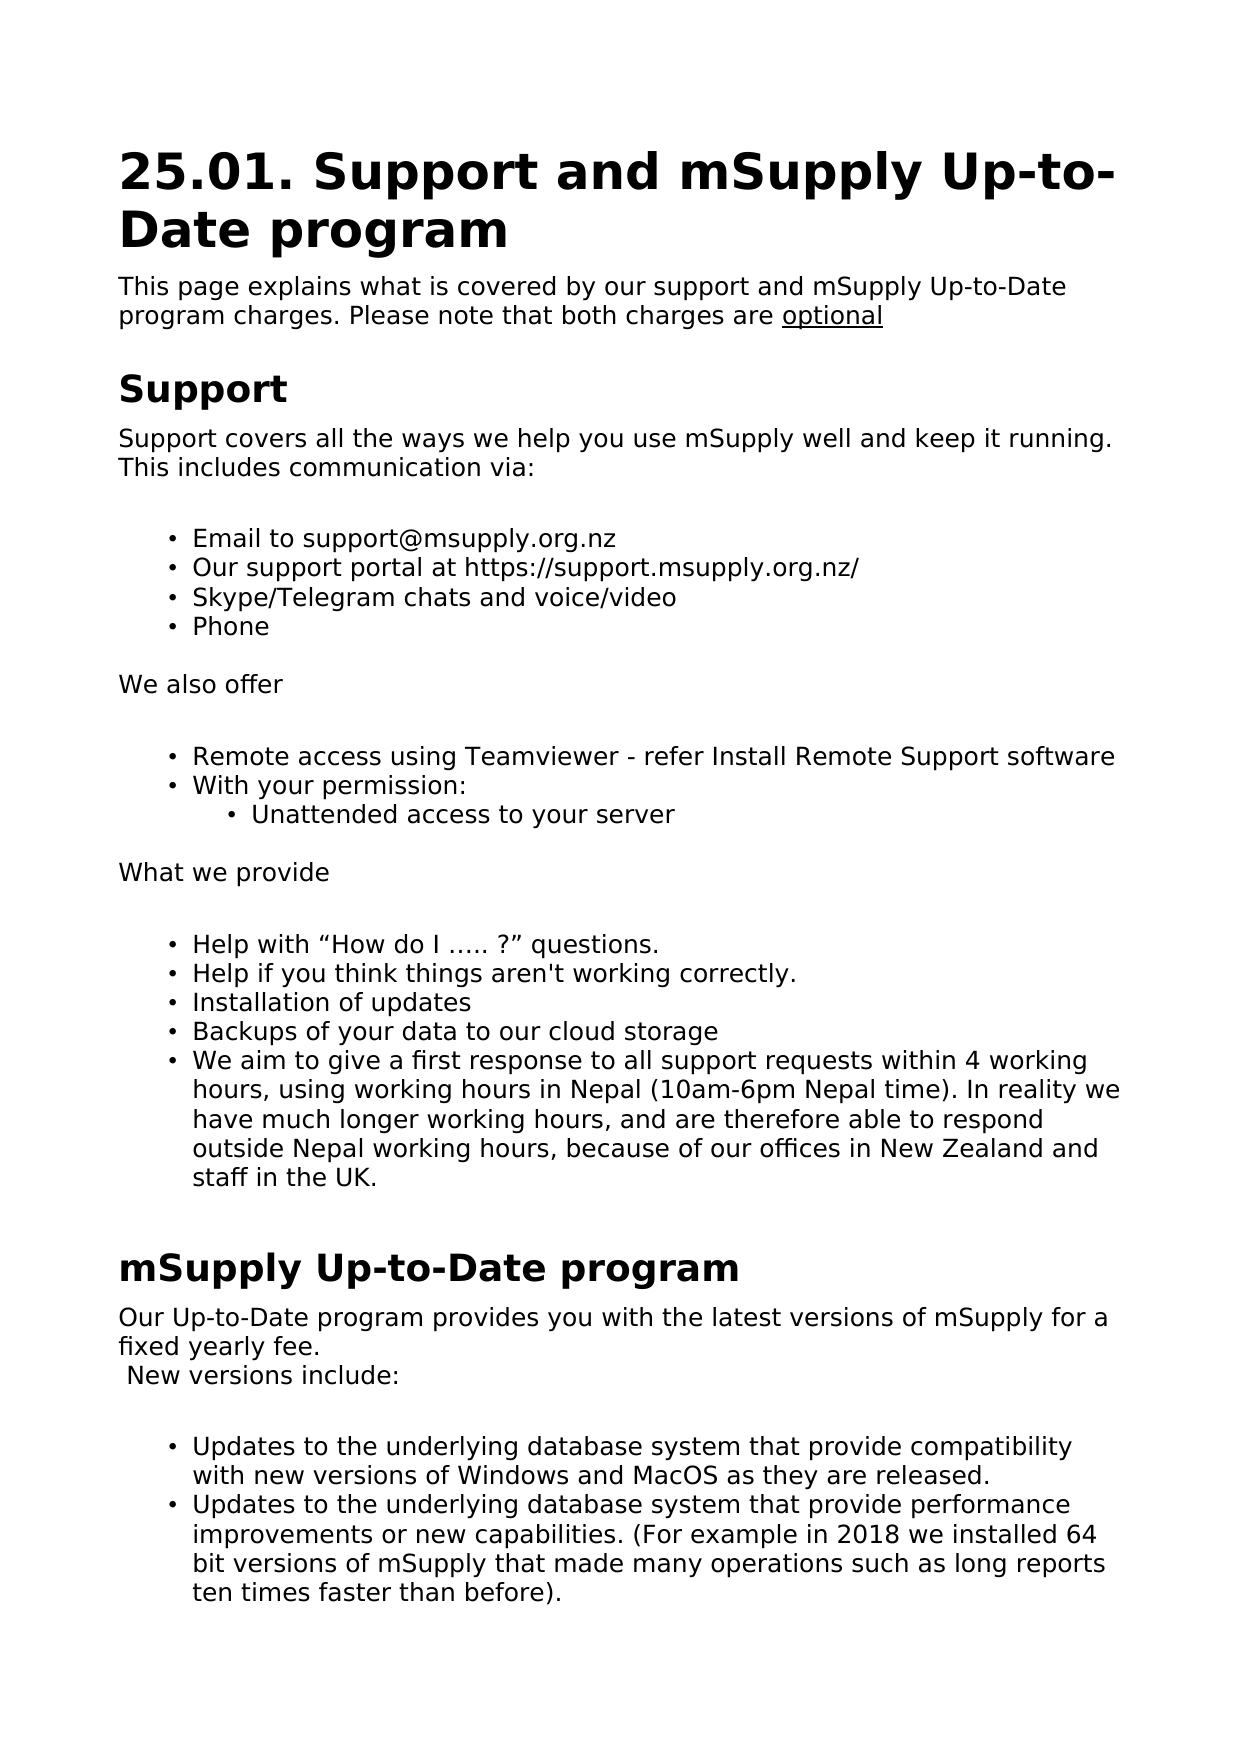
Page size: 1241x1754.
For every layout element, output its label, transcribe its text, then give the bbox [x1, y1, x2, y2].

list Our support portal at https://support.msupply.org.nz/ [177, 553, 1122, 583]
list Help if you think things aren't working correctly. [177, 959, 1122, 988]
subtitle mSupply Up-to-Date program [118, 1247, 1122, 1290]
list We aim to give a first response to all support requests within 4 working hours, using working hours in Nepal (10am-6pm Nepal time). In reality we have much longer working hours, and are therefore able to respond outside Nepal working hours, because of our offices in New Zealand and staff in the UK. [177, 1046, 1122, 1192]
list Updates to the underlying database system that provide compatibility with new versions of Windows and MacOS as they are released. [177, 1432, 1122, 1491]
list Email to support@msupply.org.nz [177, 524, 1122, 553]
text Support covers all the ways we help you use mSupply well and keep it running. This includes communication via: [118, 424, 1122, 482]
list Remote access using Teamviewer - refer Install Remote Support software [177, 742, 1122, 771]
list Backups of your data to our cloud storage [177, 1017, 1122, 1046]
list Phone [177, 612, 1122, 641]
list Installation of updates [177, 988, 1122, 1017]
subtitle Support [118, 368, 1122, 412]
list With your permission: [177, 771, 1122, 800]
list Unattended access to your server [236, 800, 1122, 829]
list Help with “How do I ….. ?” questions. [177, 930, 1122, 959]
text What we provide [118, 859, 1122, 888]
list Updates to the underlying database system that provide performance improvements or new capabilities. (For example in 2018 we installed 64 bit versions of mSupply that made many operations such as long reports ten times faster than before). [177, 1491, 1122, 1607]
list Skype/Telegram chats and voice/video [177, 583, 1122, 612]
text This page explains what is covered by our support and mSupply Up-to-Date program charges. Please note that both charges are optional [118, 272, 1122, 330]
text Our Up-to-Date program provides you with the latest versions of mSupply for a fixed yearly fee. New versions include: [118, 1303, 1122, 1390]
text We also offer [118, 671, 1122, 700]
subtitle 25.01. Support and mSupply Up-to-Date program [118, 143, 1122, 259]
